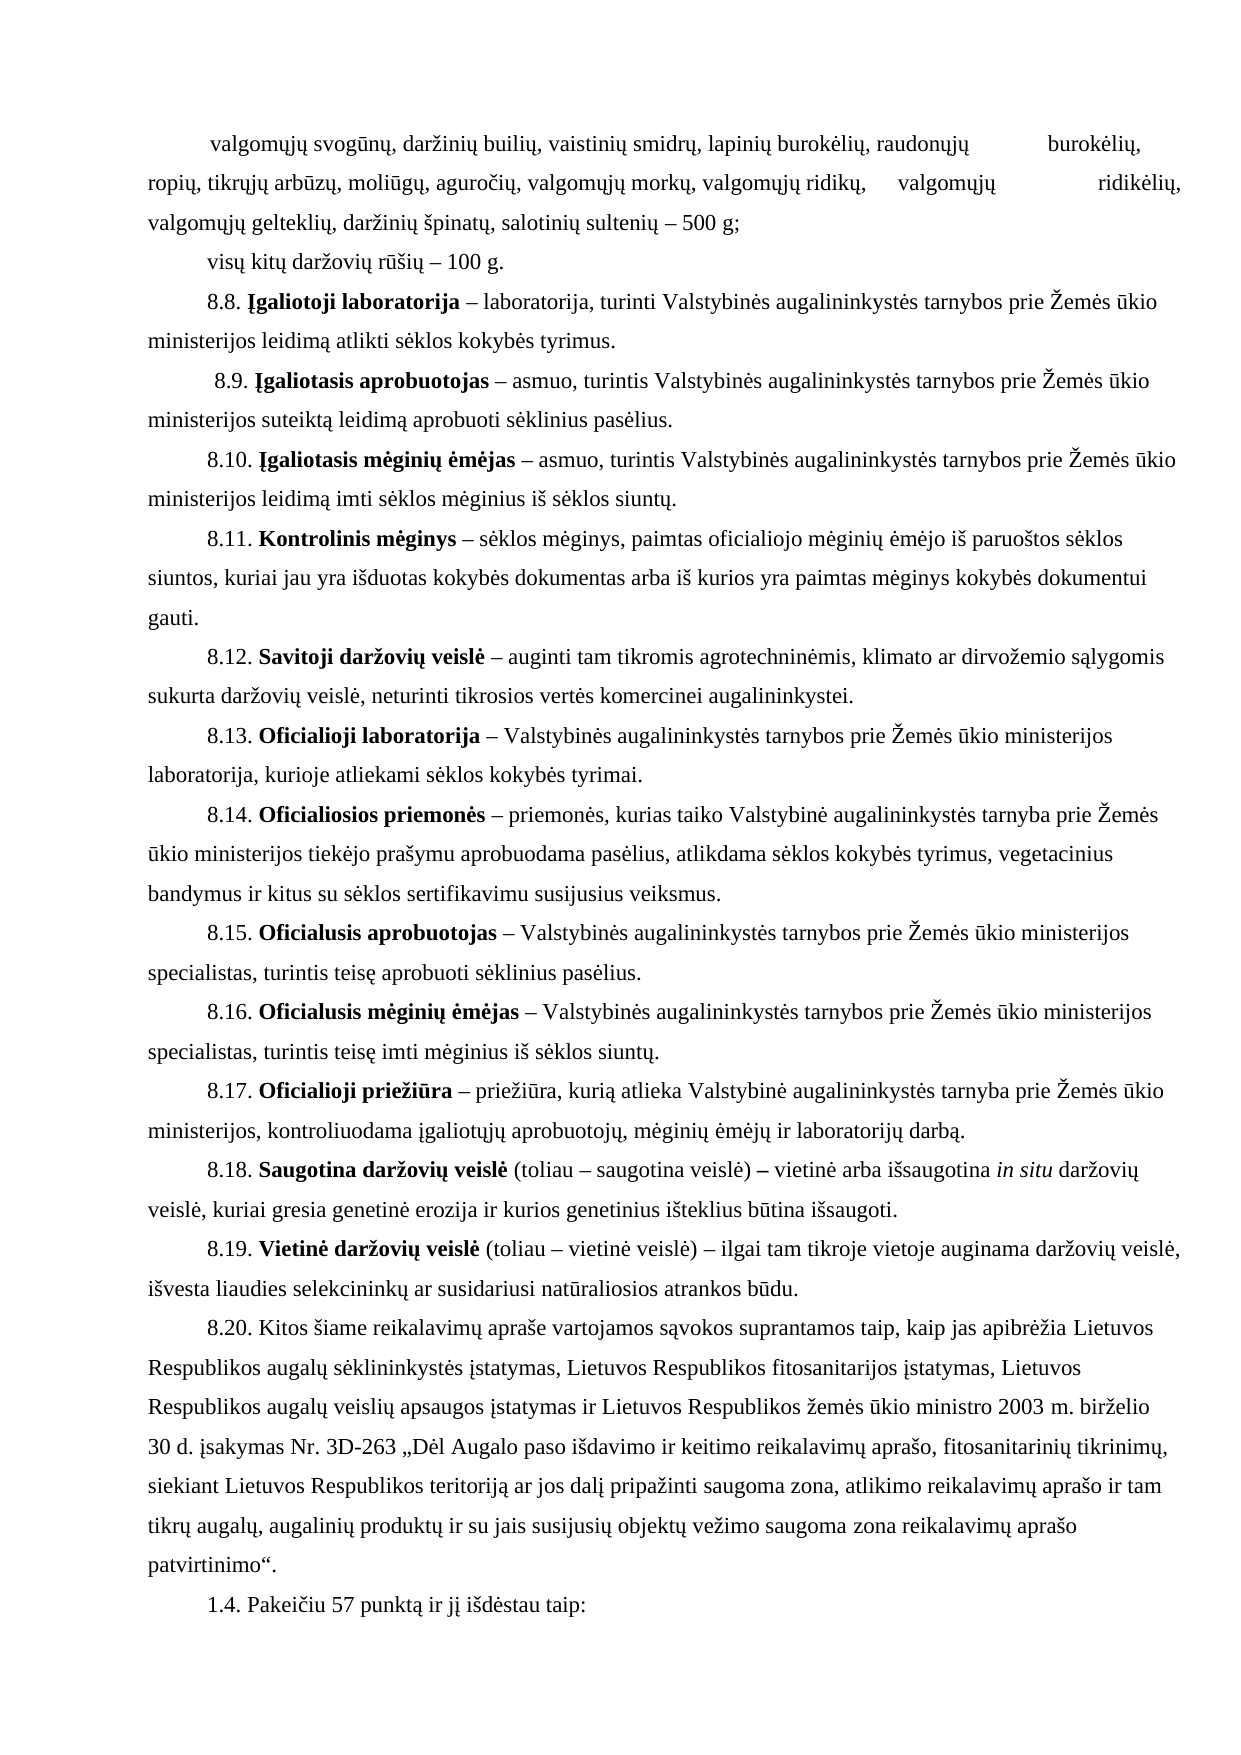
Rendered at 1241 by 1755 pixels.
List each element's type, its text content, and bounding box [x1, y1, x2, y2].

text 8.14. Oficialiosios priemonės – priemonės, kurias taiko Valstybinė augalininkystės tarnyba prie Žemės ūkio ministerijos tiekėjo prašymu aprobuodama pasėlius, atlikdama sėklos kokybės tyrimus, vegetacinius bandymus ir kitus su sėklos sertifikavimu susijusius veiksmus. [148, 801, 1181, 906]
text 8.16. Oficialusis mėginių ėmėjas – Valstybinės augalininkystės tarnybos prie Žemės ūkio ministerijos specialistas, turintis teisę imti mėginius iš sėklos siuntų. [148, 998, 1181, 1064]
text valgomųjų svogūnų, daržinių builių, vaistinių smidrų, lapinių burokėlių, raudonųjų burokėlių, ropių, tikrųjų arbūzų, moliūgų, aguročių, valgomųjų morkų, valgomųjų ridikų, valgomųjų ridikėlių, valgomųjų gelteklių, daržinių špinatų, salotinių sultenių – 500 g; [148, 130, 1181, 235]
text 8.18. Saugotina daržovių veislė (toliau – saugotina veislė) – vietinė arba išsaugotina in situ daržovių veislė, kuriai gresia genetinė erozija ir kurios genetinius išteklius būtina išsaugoti. [148, 1156, 1181, 1222]
text 8.8. Įgaliotoji laboratorija – laboratorija, turinti Valstybinės augalininkystės tarnybos prie Žemės ūkio ministerijos leidimą atlikti sėklos kokybės tyrimus. [148, 288, 1181, 354]
text 8.9. Įgaliotasis aprobuotojas – asmuo, turintis Valstybinės augalininkystės tarnybos prie Žemės ūkio ministerijos suteiktą leidimą aprobuoti sėklinius pasėlius. [148, 367, 1181, 433]
text 8.17. Oficialioji priežiūra – priežiūra, kurią atlieka Valstybinė augalininkystės tarnyba prie Žemės ūkio ministerijos, kontroliuodama įgaliotųjų aprobuotojų, mėginių ėmėjų ir laboratorijų darbą. [148, 1077, 1181, 1143]
text 1.4. Pakeičiu 57 punktą ir jį išdėstau taip: [148, 1591, 1181, 1617]
text visų kitų daržovių rūšių – 100 g. [148, 248, 1181, 275]
text 8.11. Kontrolinis mėginys – sėklos mėginys, paimtas oficialiojo mėginių ėmėjo iš paruoštos sėklos siuntos, kuriai jau yra išduotas kokybės dokumentas arba iš kurios yra paimtas mėginys kokybės dokumentui gauti. [148, 525, 1181, 630]
text 8.19. Vietinė daržovių veislė (toliau – vietinė veislė) – ilgai tam tikroje vietoje auginama daržovių veislė, išvesta liaudies selekcininkų ar susidariusi natūraliosios atrankos būdu. [148, 1235, 1181, 1301]
text 8.13. Oficialioji laboratorija – Valstybinės augalininkystės tarnybos prie Žemės ūkio ministerijos laboratorija, kurioje atliekami sėklos kokybės tyrimai. [148, 722, 1181, 788]
text 8.12. Savitoji daržovių veislė – auginti tam tikromis agrotechninėmis, klimato ar dirvožemio sąlygomis sukurta daržovių veislė, neturinti tikrosios vertės komercinei augalininkystei. [148, 643, 1181, 709]
text 8.15. Oficialusis aprobuotojas – Valstybinės augalininkystės tarnybos prie Žemės ūkio ministerijos specialistas, turintis teisę aprobuoti sėklinius pasėlius. [148, 919, 1181, 985]
text 8.10. Įgaliotasis mėginių ėmėjas – asmuo, turintis Valstybinės augalininkystės tarnybos prie Žemės ūkio ministerijos leidimą imti sėklos mėginius iš sėklos siuntų. [148, 446, 1181, 512]
text 8.20. Kitos šiame reikalavimų apraše vartojamos sąvokos suprantamos taip, kaip jas apibrėžia Lietuvos Respublikos augalų sėklininkystės įstatymas, Lietuvos Respublikos fitosanitarijos įstatymas, Lietuvos Respublikos augalų veislių apsaugos įstatymas ir Lietuvos Respublikos žemės ūkio ministro 2003 m. birželio 30 d. įsakymas Nr. 3D-263 „Dėl Augalo paso išdavimo ir keitimo reikalavimų aprašo, fitosanitarinių tikrinimų, siekiant Lietuvos Respublikos teritoriją ar jos dalį pripažinti saugoma zona, atlikimo reikalavimų aprašo ir tam tikrų augalų, augalinių produktų ir su jais susijusių objektų vežimo saugoma zona reikalavimų aprašo patvirtinimo“. [148, 1314, 1181, 1577]
